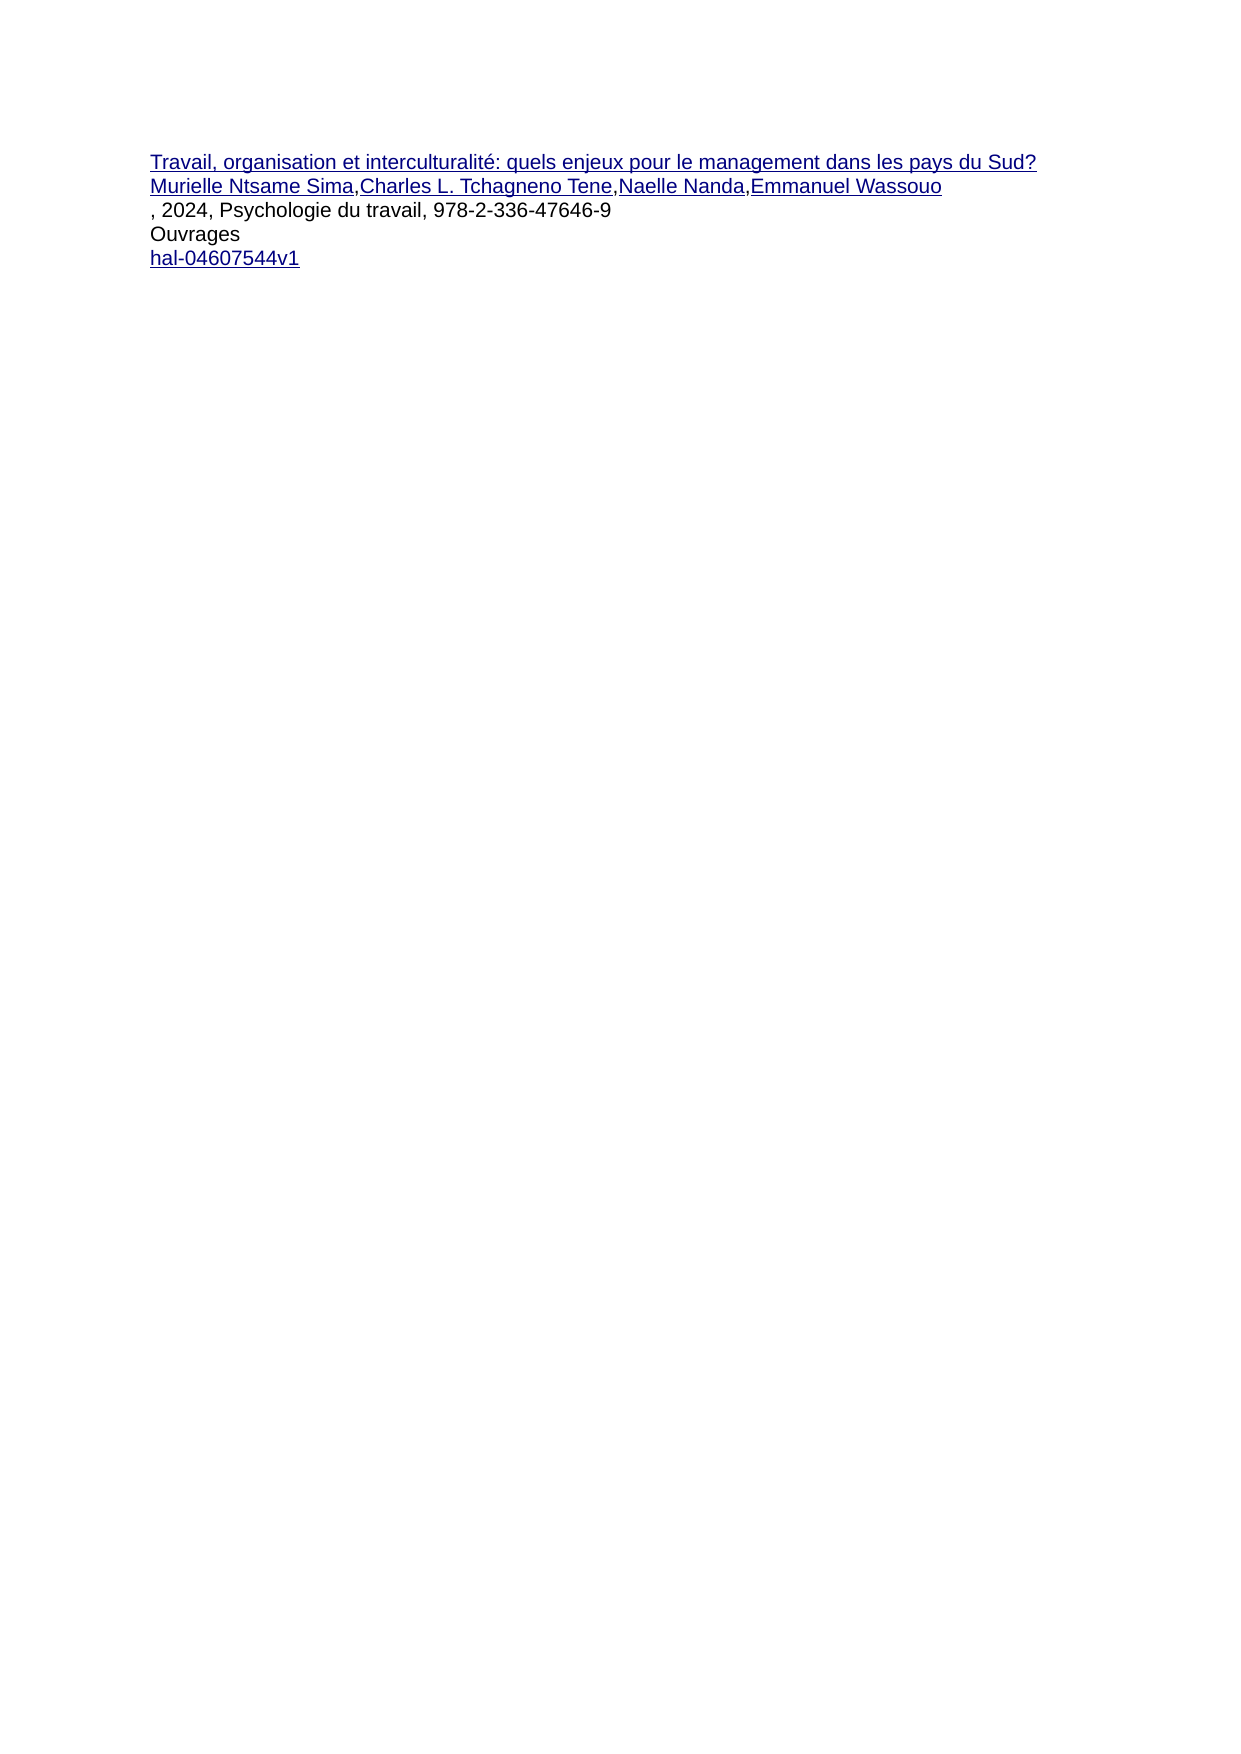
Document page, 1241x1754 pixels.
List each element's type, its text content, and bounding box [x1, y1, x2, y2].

table_header Travail, organisation et interculturalité: quels enjeux pour le management dans les pays du Sud? Murielle Ntsame Sima,Charles L. Tchagneno Tene,Naelle Nanda,Emmanuel Wassouo , 2024, Psychologie du travail, 978-2-336-47646-9 Ouvrages hal-04607544v1 [150, 150, 1090, 270]
